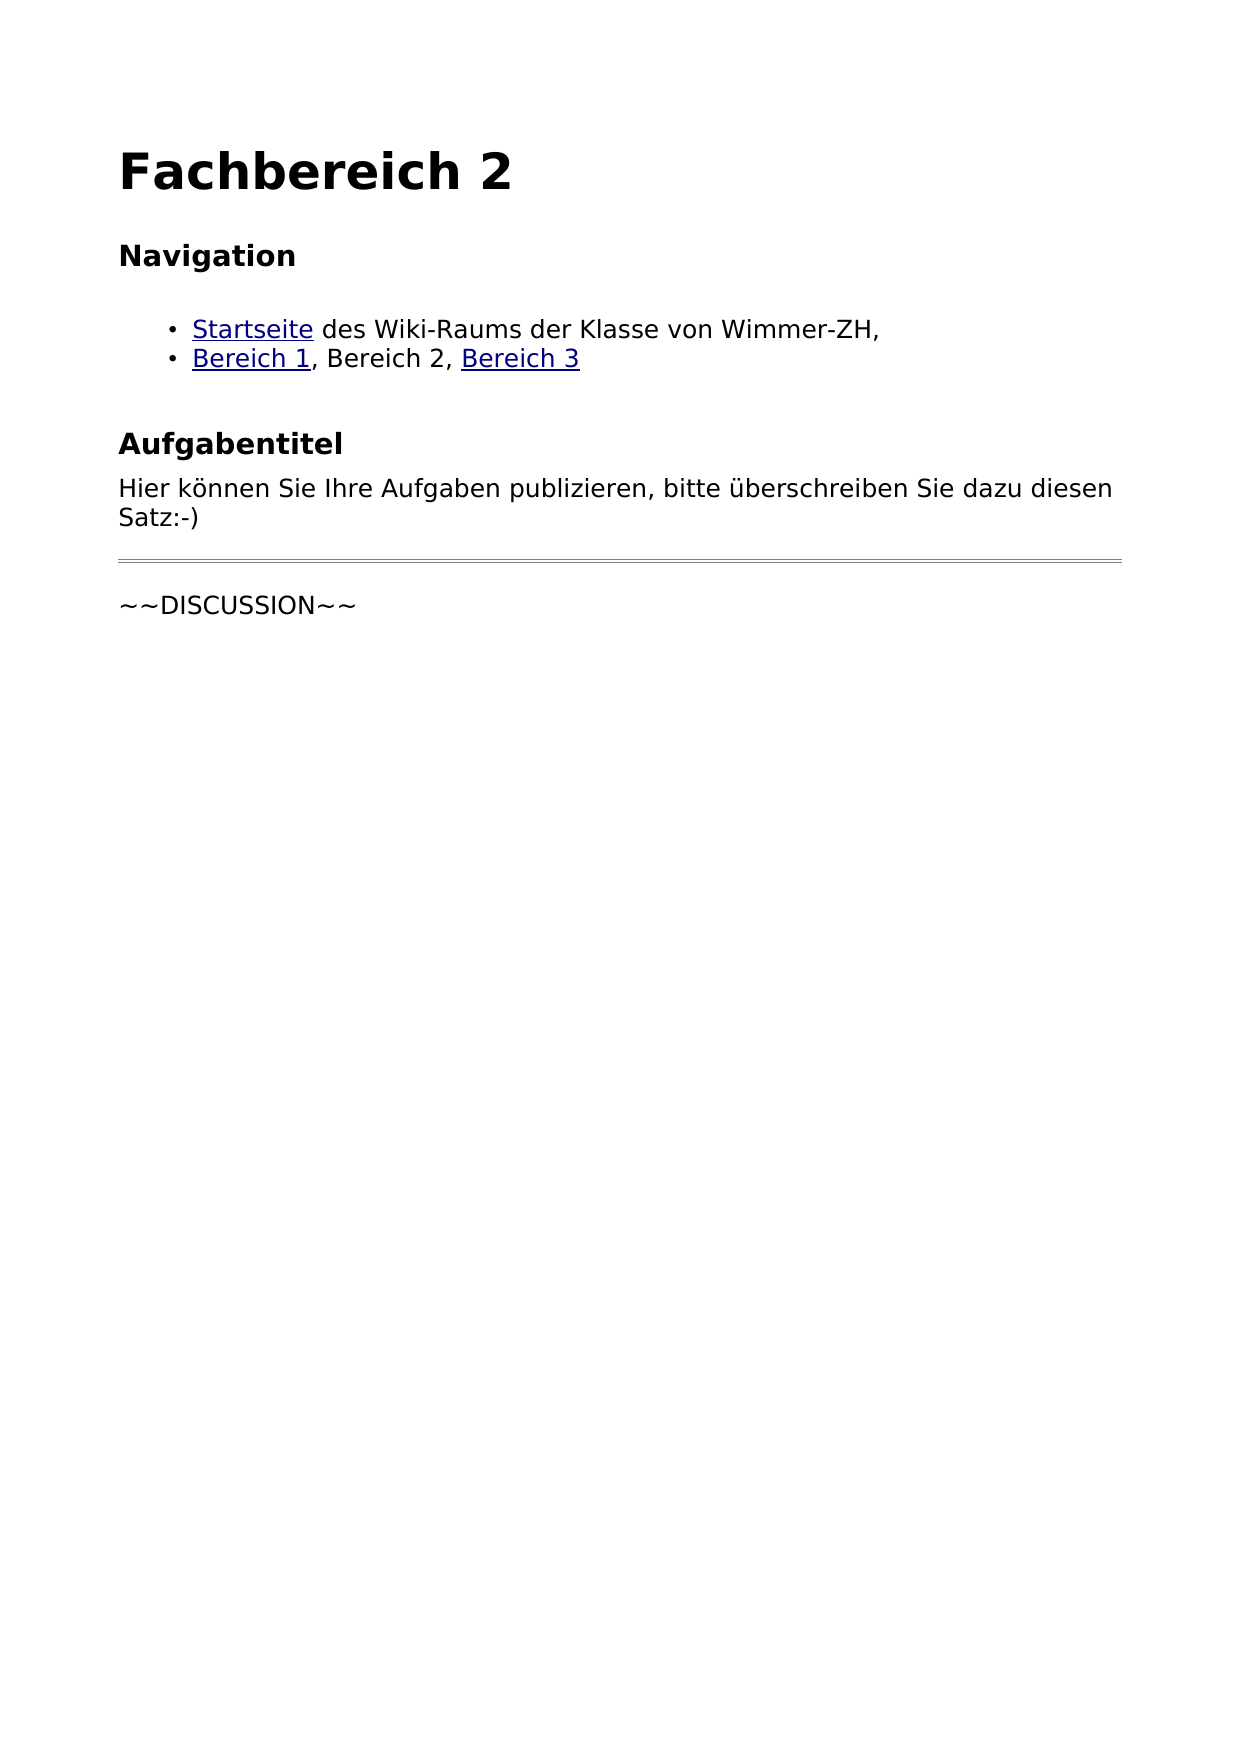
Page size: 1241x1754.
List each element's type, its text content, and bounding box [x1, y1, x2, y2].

text ~~DISCUSSION~~ [118, 591, 1122, 620]
subtitle Fachbereich 2 [118, 143, 1122, 201]
list Bereich 1, Bereich 2, Bereich 3 [177, 344, 1122, 373]
subtitle Aufgabentitel [118, 428, 1122, 462]
subtitle Navigation [118, 239, 1122, 273]
list Startseite des Wiki-Raums der Klasse von Wimmer-ZH, [177, 315, 1122, 344]
text Hier können Sie Ihre Aufgaben publizieren, bitte überschreiben Sie dazu diesen Satz:-) [118, 474, 1122, 532]
